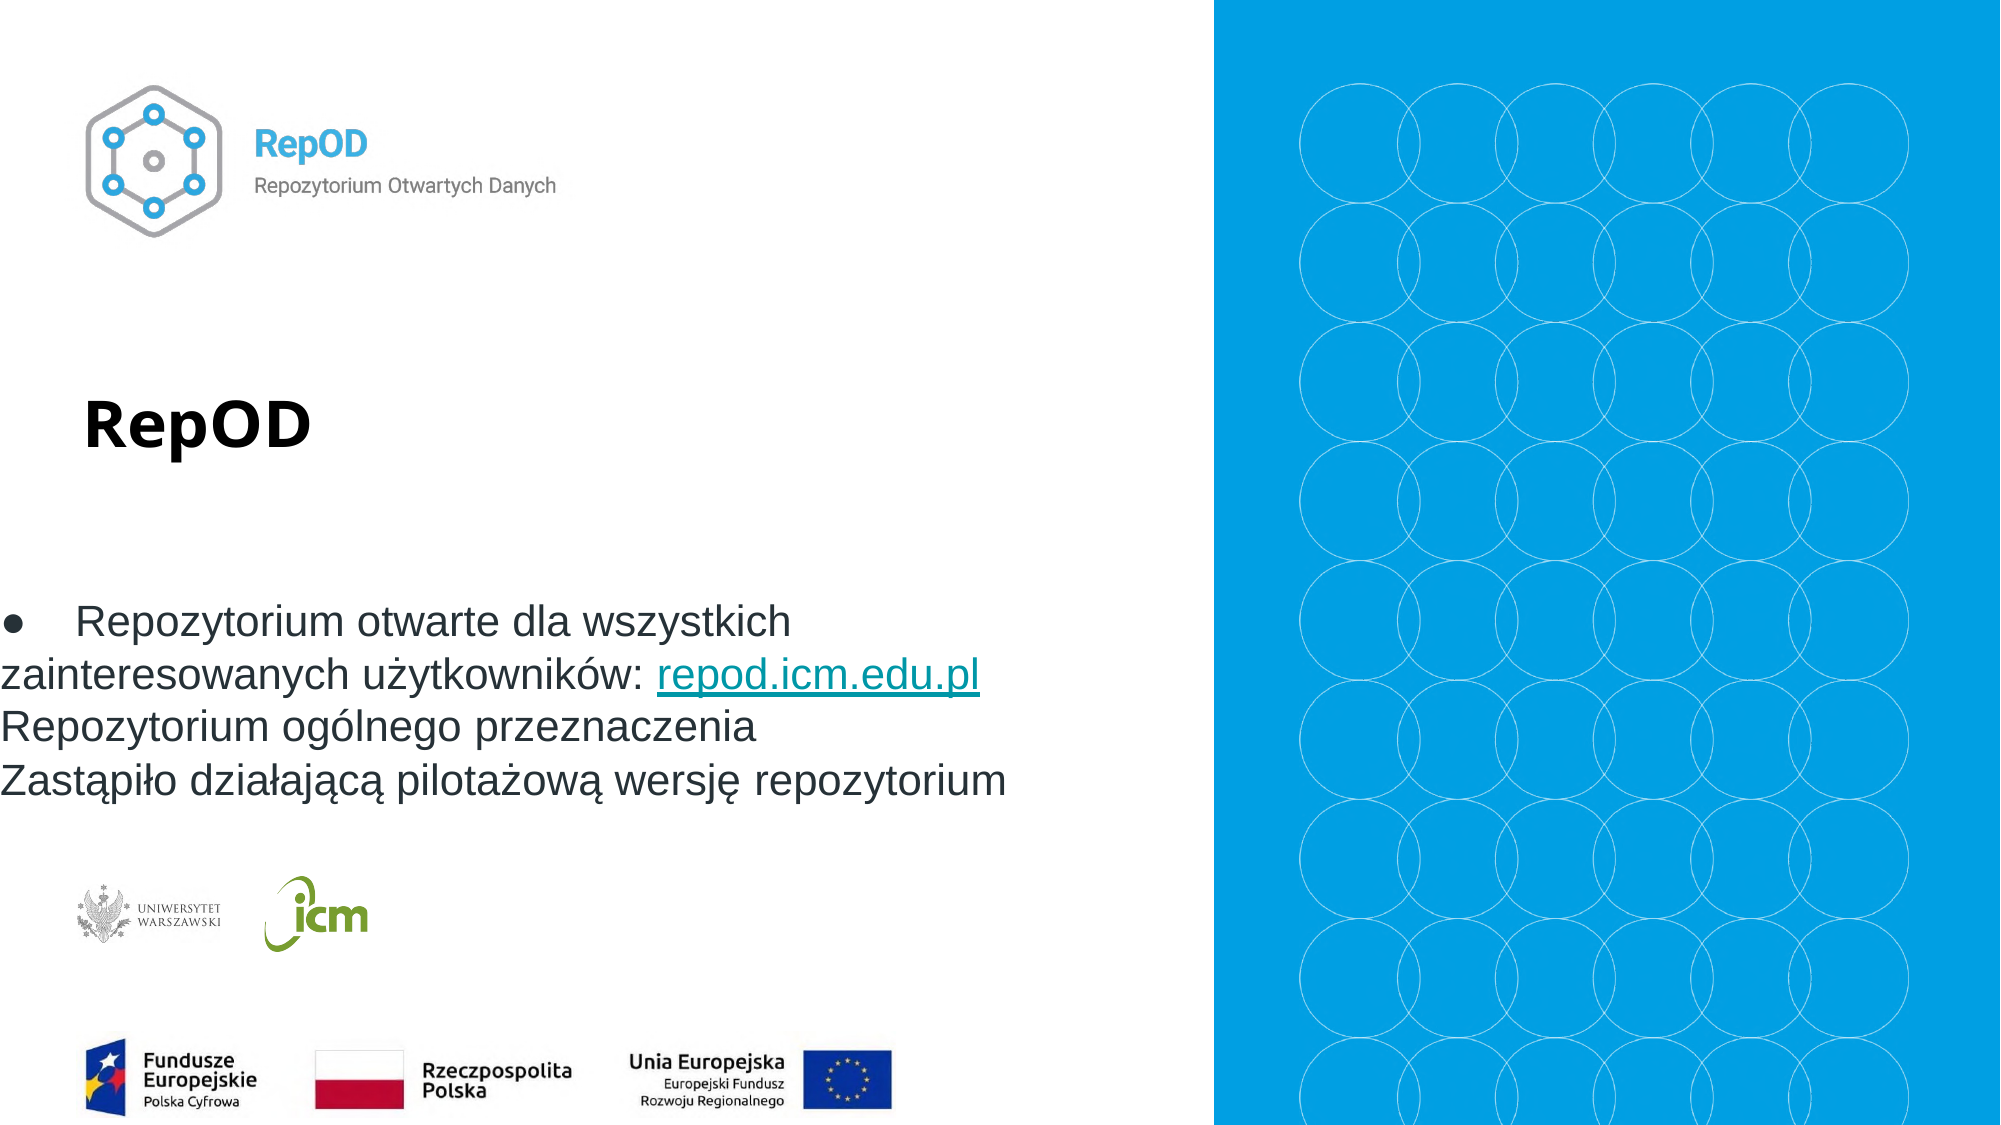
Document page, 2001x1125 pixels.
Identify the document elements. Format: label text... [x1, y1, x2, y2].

list Zastąpiło działającą pilotażową wersję repozytorium [0, 754, 1214, 804]
list Repozytorium ogólnego przeznaczenia [0, 701, 1214, 751]
list Repozytorium otwarte dla wszystkich zainteresowanych użytkowników: repod.icm.edu.pl [0, 596, 1110, 699]
text RepOD [82, 378, 1214, 466]
